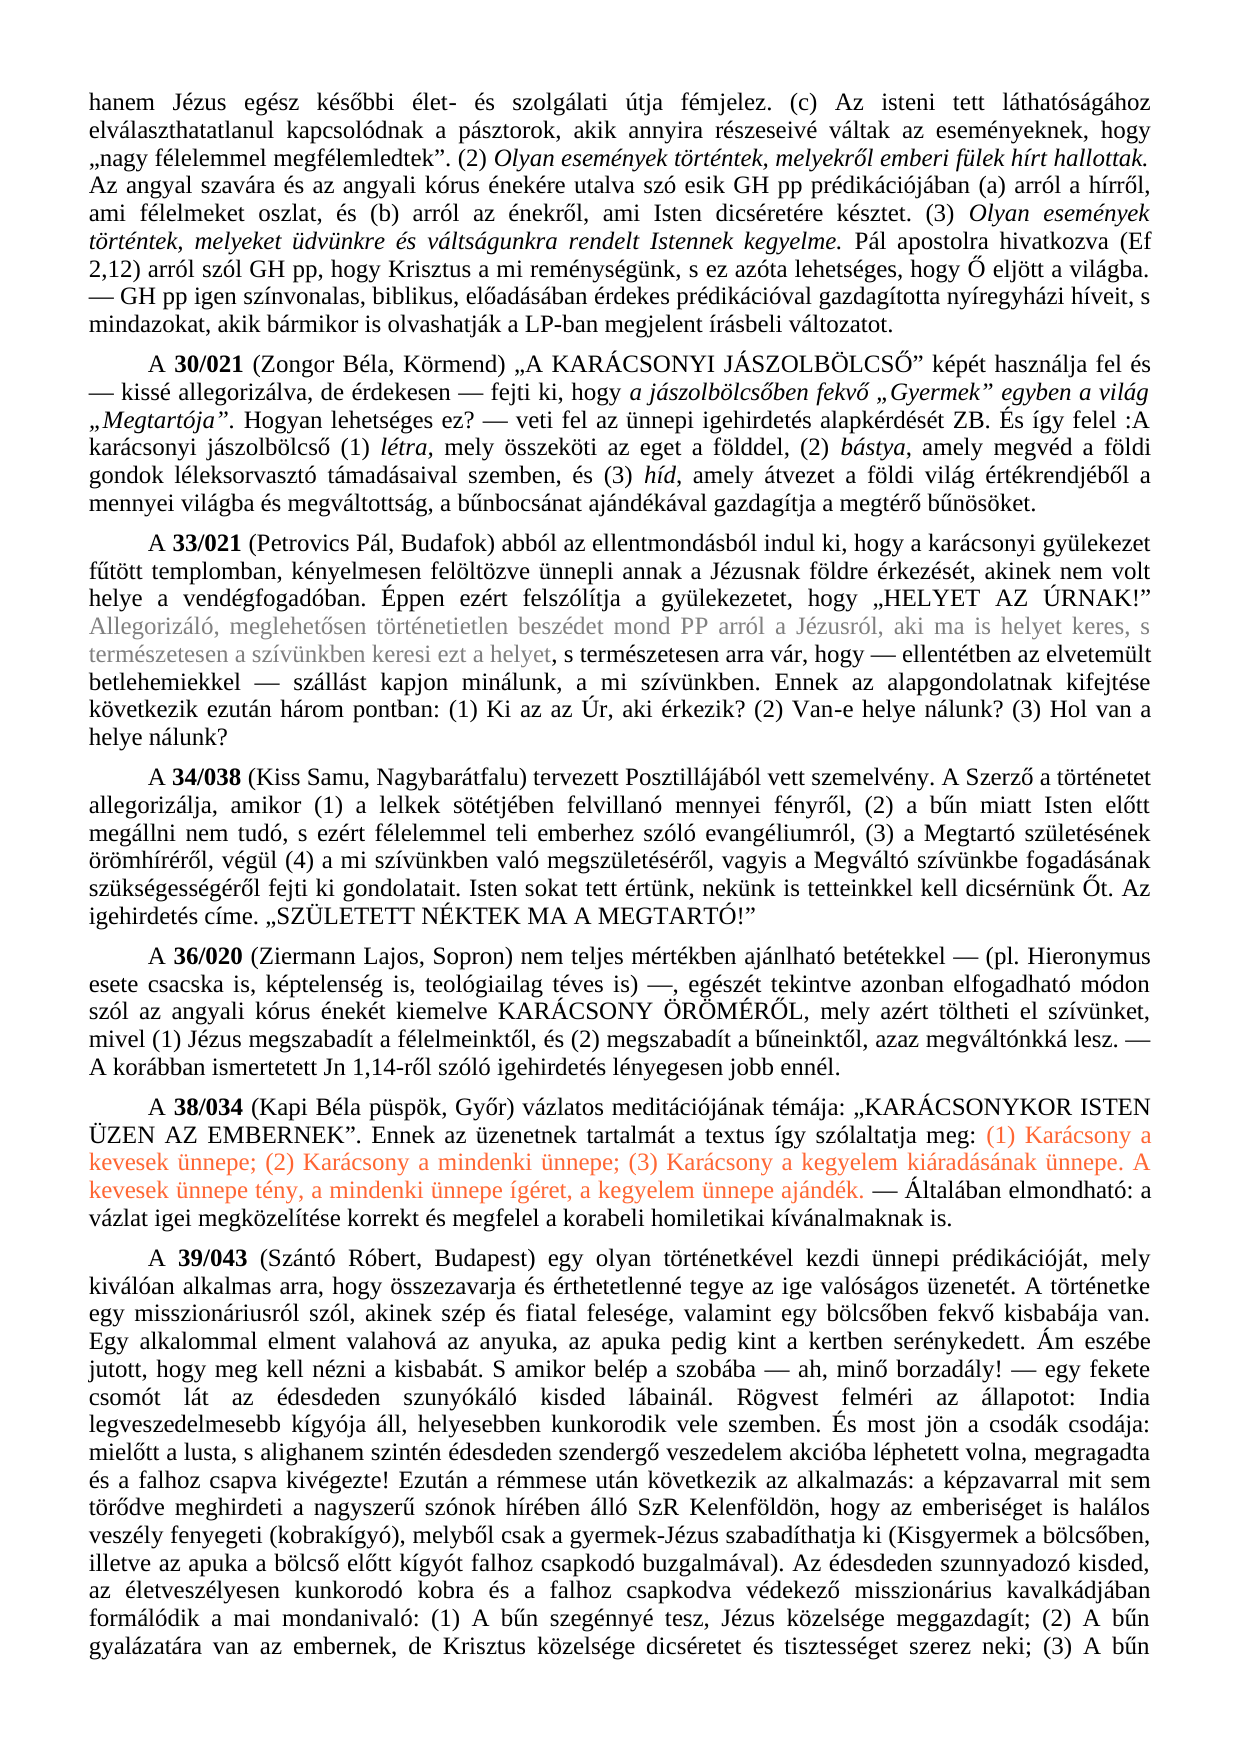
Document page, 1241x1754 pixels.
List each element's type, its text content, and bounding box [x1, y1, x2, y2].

text A 33/021 (Petrovics Pál, Budafok) abból az ellentmondásból indul ki, hogy a karácsonyi gyülekezet fűtött templomban, kényelmesen felöltözve ünnepli annak a Jézusnak földre érkezését, akinek nem volt helye a vendégfogadóban. Éppen ezért felszólítja a gyülekezetet, hogy „HELYET AZ ÚRNAK!” Allegorizáló, meglehetősen történetietlen beszédet mond PP arról a Jézusról, aki ma is helyet keres, s természetesen a szívünkben keresi ezt a helyet, s természetesen arra vár, hogy ― ellentétben az elvetemült betlehemiekkel ― szállást kapjon minálunk, a mi szívünkben. Ennek az alapgondolatnak kifejtése következik ezután három pontban: (1) Ki az az Úr, aki érkezik? (2) Van‑e helye nálunk? (3) Hol van a helye nálunk? [88, 529, 1152, 751]
text hanem Jézus egész későbbi élet‑ és szolgálati útja fémjelez. (c) Az isteni tett láthatóságához elválaszthatatlanul kapcsolódnak a pásztorok, akik annyira részeseivé váltak az eseményeknek, hogy „nagy félelemmel megfélemledtek”. (2) Olyan események történtek, melyekről emberi fülek hírt hallottak. Az angyal szavára és az angyali kórus énekére utalva szó esik GH pp prédikációjában (a) arról a hírről, ami félelmeket oszlat, és (b) arról az énekről, ami Isten dicséretére késztet. (3) Olyan események történtek, melyeket üdvünkre és váltságunkra rendelt Istennek kegyelme. Pál apostolra hivatkozva (Ef 2,12) arról szól GH pp, hogy Krisztus a mi reménységünk, s ez azóta lehetséges, hogy Ő eljött a világba. ― GH pp igen színvonalas, biblikus, előadásában érdekes prédikációval gazdagította nyíregyházi híveit, s mindazokat, akik bármikor is olvashatják a LP-ban megjelent írásbeli változatot. [88, 88, 1152, 338]
text A 34/038 (Kiss Samu, Nagybarátfalu) tervezett Posztillájából vett szemelvény. A Szerző a történetet allegorizálja, amikor (1) a lelkek sötétjében felvillanó mennyei fényről, (2) a bűn miatt Isten előtt megállni nem tudó, s ezért félelemmel teli emberhez szóló evangéliumról, (3) a Megtartó születésének örömhíréről, végül (4) a mi szívünkben való megszületéséről, vagyis a Megváltó szívünkbe fogadásának szükségességéről fejti ki gondolatait. Isten sokat tett értünk, nekünk is tetteinkkel kell dicsérnünk Őt. Az igehirdetés címe. „SZÜLETETT NÉKTEK MA A MEGTARTÓ!” [88, 763, 1152, 929]
text A 36/020 (Ziermann Lajos, Sopron) nem teljes mértékben ajánlható betétekkel ― (pl. Hieronymus esete csacska is, képtelenség is, teológiailag téves is) ―, egészét tekintve azonban elfogadható módon szól az angyali kórus énekét kiemelve KARÁCSONY ÖRÖMÉRŐL, mely azért töltheti el szívünket, mivel (1) Jézus megszabadít a félelmeinktől, és (2) megszabadít a bűneinktől, azaz megváltónkká lesz. ― A korábban ismertetett Jn 1,14-ről szóló igehirdetés lényegesen jobb ennél. [88, 942, 1152, 1081]
text A 39/043 (Szántó Róbert, Budapest) egy olyan történetkével kezdi ünnepi prédikációját, mely kiválóan alkalmas arra, hogy összezavarja és érthetetlenné tegye az ige valóságos üzenetét. A történetke egy misszionáriusról szól, akinek szép és fiatal felesége, valamint egy bölcsőben fekvő kisbabája van. Egy alkalommal elment valahová az anyuka, az apuka pedig kint a kertben serénykedett. Ám eszébe jutott, hogy meg kell nézni a kisbabát. S amikor belép a szobába ― ah, minő borzadály! ― egy fekete csomót lát az édesdeden szunyókáló kisded lábainál. Rögvest felméri az állapotot: India legveszedelmesebb kígyója áll, helyesebben kunkorodik vele szemben. És most jön a csodák csodája: mielőtt a lusta, s alighanem szintén édesdeden szendergő veszedelem akcióba léphetett volna, megragadta és a falhoz csapva kivégezte! Ezután a rémmese után következik az alkalmazás: a képzavarral mit sem törődve meghirdeti a nagyszerű szónok hírében álló SzR Kelenföldön, hogy az emberiséget is halálos veszély fenyegeti (kobrakígyó), melyből csak a gyermek-Jézus szabadíthatja ki (Kisgyermek a bölcsőben, illetve az apuka a bölcső előtt kígyót falhoz csapkodó buzgalmával). Az édesdeden szunnyadozó kisded, az életveszélyesen kunkorodó kobra és a falhoz csapkodva védekező misszionárius kavalkádjában formálódik a mai mondanivaló: (1) A bűn szegénnyé tesz, Jézus közelsége meggazdagít; (2) A bűn gyalázatára van az embernek, de Krisztus közelsége dicséretet és tisztességet szerez neki; (3) A bűn [88, 1244, 1152, 1660]
text A 30/021 (Zongor Béla, Körmend) „A KARÁCSONYI JÁSZOLBÖLCSŐ” képét használja fel és ― kissé allegorizálva, de érdekesen ― fejti ki, hogy a jászolbölcsőben fekvő „Gyermek” egyben a világ „Megtartója”. Hogyan lehetséges ez? ― veti fel az ünnepi igehirdetés alapkérdését ZB. És így felel :A karácsonyi jászolbölcső (1) létra, mely összeköti az eget a földdel, (2) bástya, amely megvéd a földi gondok léleksorvasztó támadásaival szemben, és (3) híd, amely átvezet a földi világ értékrendjéből a mennyei világba és megváltottság, a bűnbocsánat ajándékával gazdagítja a megtérő bűnösöket. [88, 350, 1152, 517]
text A 38/034 (Kapi Béla püspök, Győr) vázlatos meditációjának témája: „KARÁCSONYKOR ISTEN ÜZEN AZ EMBERNEK”. Ennek az üzenetnek tartalmát a textus így szólaltatja meg: (1) Karácsony a kevesek ünnepe; (2) Karácsony a mindenki ünnepe; (3) Karácsony a kegyelem kiáradásának ünnepe. A kevesek ünnepe tény, a mindenki ünnepe ígéret, a kegyelem ünnepe ajándék. ― Általában elmondható: a vázlat igei megközelítése korrekt és megfelel a korabeli homiletikai kívánalmaknak is. [88, 1093, 1152, 1232]
